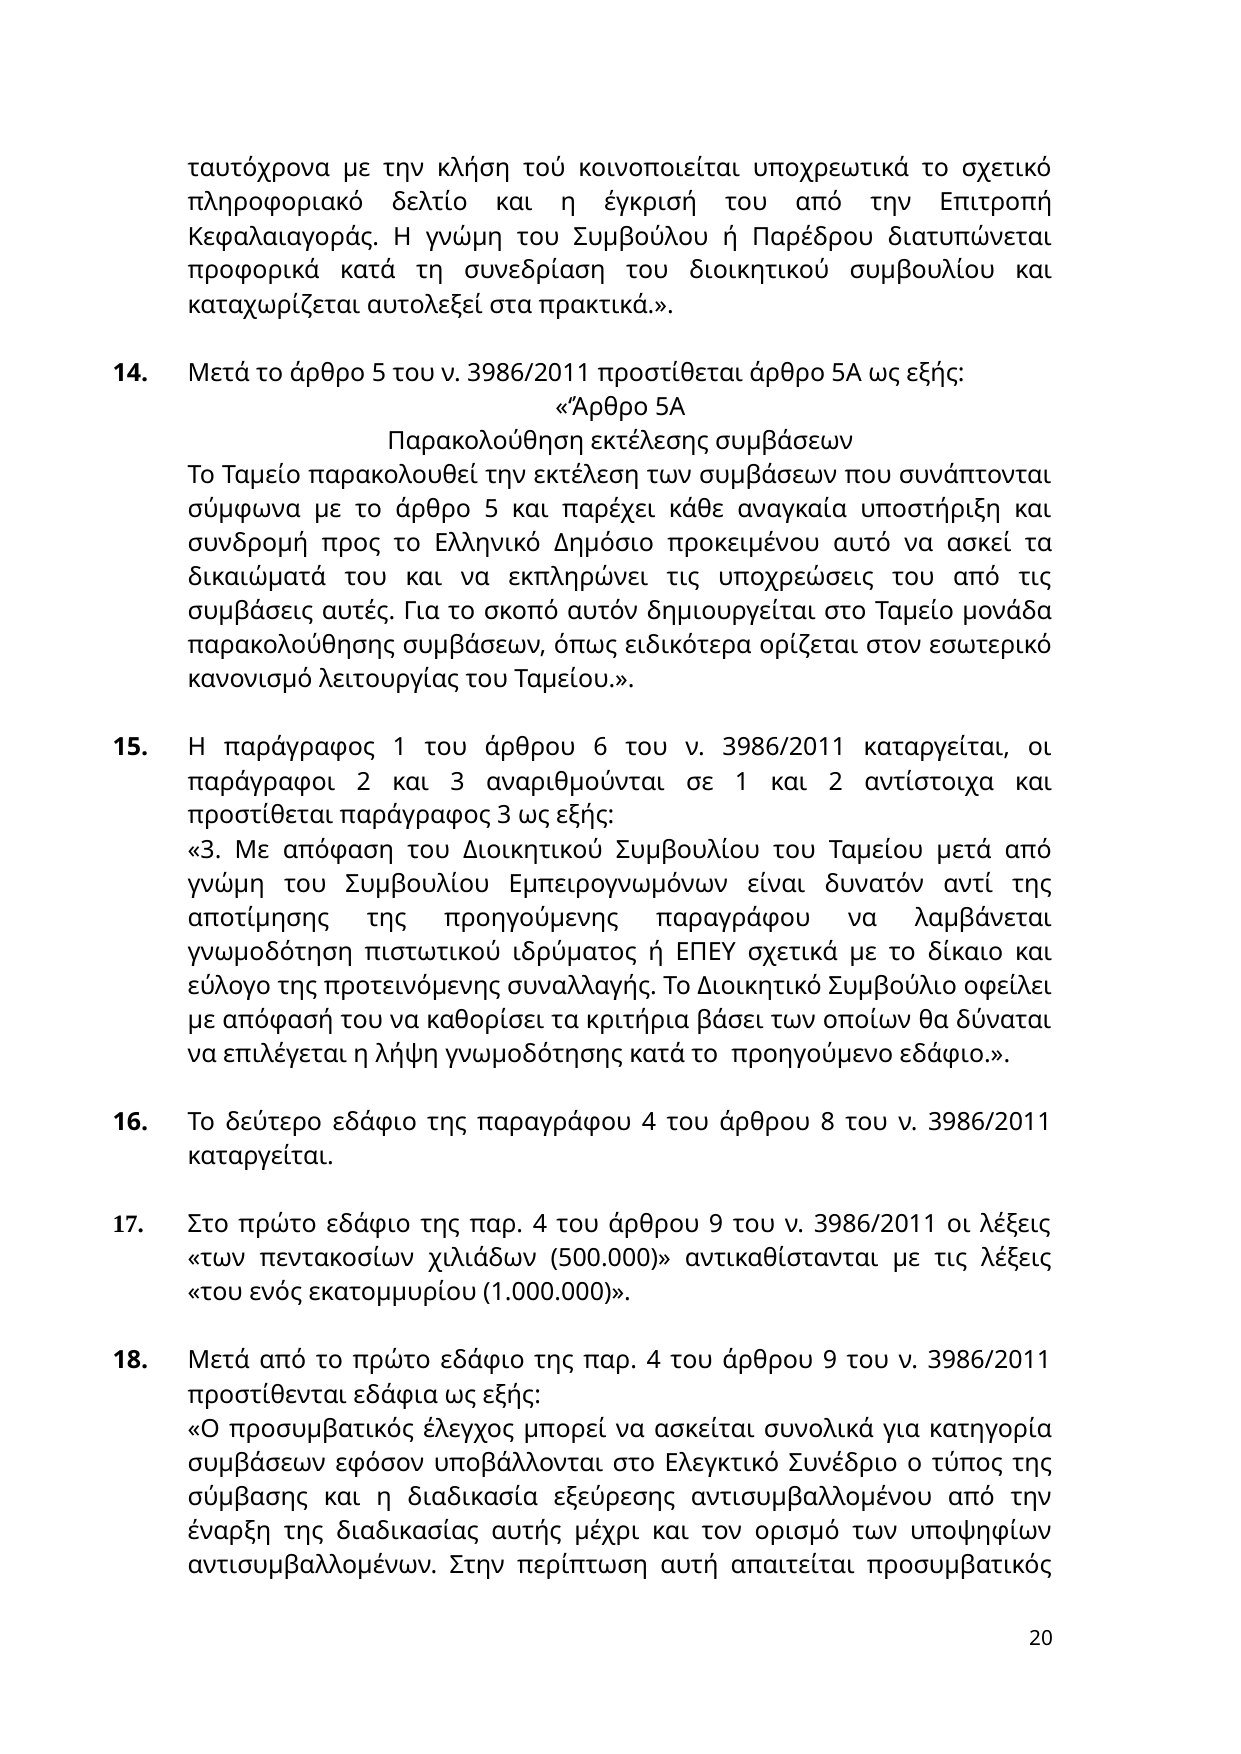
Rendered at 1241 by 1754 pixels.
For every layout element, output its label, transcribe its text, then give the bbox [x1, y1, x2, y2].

text Παρακολούθηση εκτέλεσης συμβάσεων [187, 422, 1053, 457]
text «Ο προσυμβατικός έλεγχος μπορεί να ασκείται συνολικά για κατηγορία συμβάσεων εφόσον υποβάλλονται στο Ελεγκτικό Συνέδριο ο τύπος της σύμβασης και η διαδικασία εξεύρεσης αντισυμβαλλομένου από την έναρξη της διαδικασίας αυτής μέχρι και τον ορισμό των υποψηφίων αντισυμβαλλομένων. Στην περίπτωση αυτή απαιτείται προσυμβατικός [187, 1410, 1053, 1581]
list Μετά από το πρώτο εδάφιο της παρ. 4 του άρθρου 9 του ν. 3986/2011 προστίθενται εδάφια ως εξής: [112, 1342, 1053, 1410]
text «3. Με απόφαση του Διοικητικού Συμβουλίου του Ταμείου μετά από γνώμη του Συμβουλίου Εμπειρογνωμόνων είναι δυνατόν αντί της αποτίμησης της προηγούμενης παραγράφου να λαμβάνεται γνωμοδότηση πιστωτικού ιδρύματος ή ΕΠΕΥ σχετικά με το δίκαιο και εύλογο της προτεινόμενης συναλλαγής. Το Διοικητικό Συμβούλιο οφείλει με απόφασή του να καθορίσει τα κριτήρια βάσει των οποίων θα δύναται να επιλέγεται η λήψη γνωμοδότησης κατά το προηγούμενο εδάφιο.». [187, 831, 1053, 1070]
list Η παράγραφος 1 του άρθρου 6 του ν. 3986/2011 καταργείται, οι παράγραφοι 2 και 3 αναριθμούνται σε 1 και 2 αντίστοιχα και προστίθεται παράγραφος 3 ως εξής: [112, 729, 1053, 831]
list Μετά το άρθρο 5 του ν. 3986/2011 προστίθεται άρθρο 5Α ως εξής: [112, 354, 1053, 388]
list Το δεύτερο εδάφιο της παραγράφου 4 του άρθρου 8 του ν. 3986/2011 καταργείται. [112, 1104, 1053, 1172]
text Το Ταμείο παρακολουθεί την εκτέλεση των συμβάσεων που συνάπτονται σύμφωνα με το άρθρο 5 και παρέχει κάθε αναγκαία υποστήριξη και συνδρομή προς το Ελληνικό Δημόσιο προκειμένου αυτό να ασκεί τα δικαιώματά του και να εκπληρώνει τις υποχρεώσεις του από τις συμβάσεις αυτές. Για το σκοπό αυτόν δημιουργείται στο Ταμείο μονάδα παρακολούθησης συμβάσεων, όπως ειδικότερα ορίζεται στον εσωτερικό κανονισμό λειτουργίας του Ταμείου.». [187, 457, 1053, 695]
text ταυτόχρονα με την κλήση τού κοινοποιείται υποχρεωτικά το σχετικό πληροφοριακό δελτίο και η έγκρισή του από την Επιτροπή Κεφαλαιαγοράς. Η γνώμη του Συμβούλου ή Παρέδρου διατυπώνεται προφορικά κατά τη συνεδρίαση του διοικητικού συμβουλίου και καταχωρίζεται αυτολεξεί στα πρακτικά.». [187, 150, 1053, 320]
text «‘Άρθρο 5Α [187, 388, 1053, 422]
list Στο πρώτο εδάφιο της παρ. 4 του άρθρου 9 του ν. 3986/2011 οι λέξεις «των πεντακοσίων χιλιάδων (500.000)» αντικαθίστανται με τις λέξεις «του ενός εκατομμυρίου (1.000.000)». [112, 1206, 1053, 1308]
